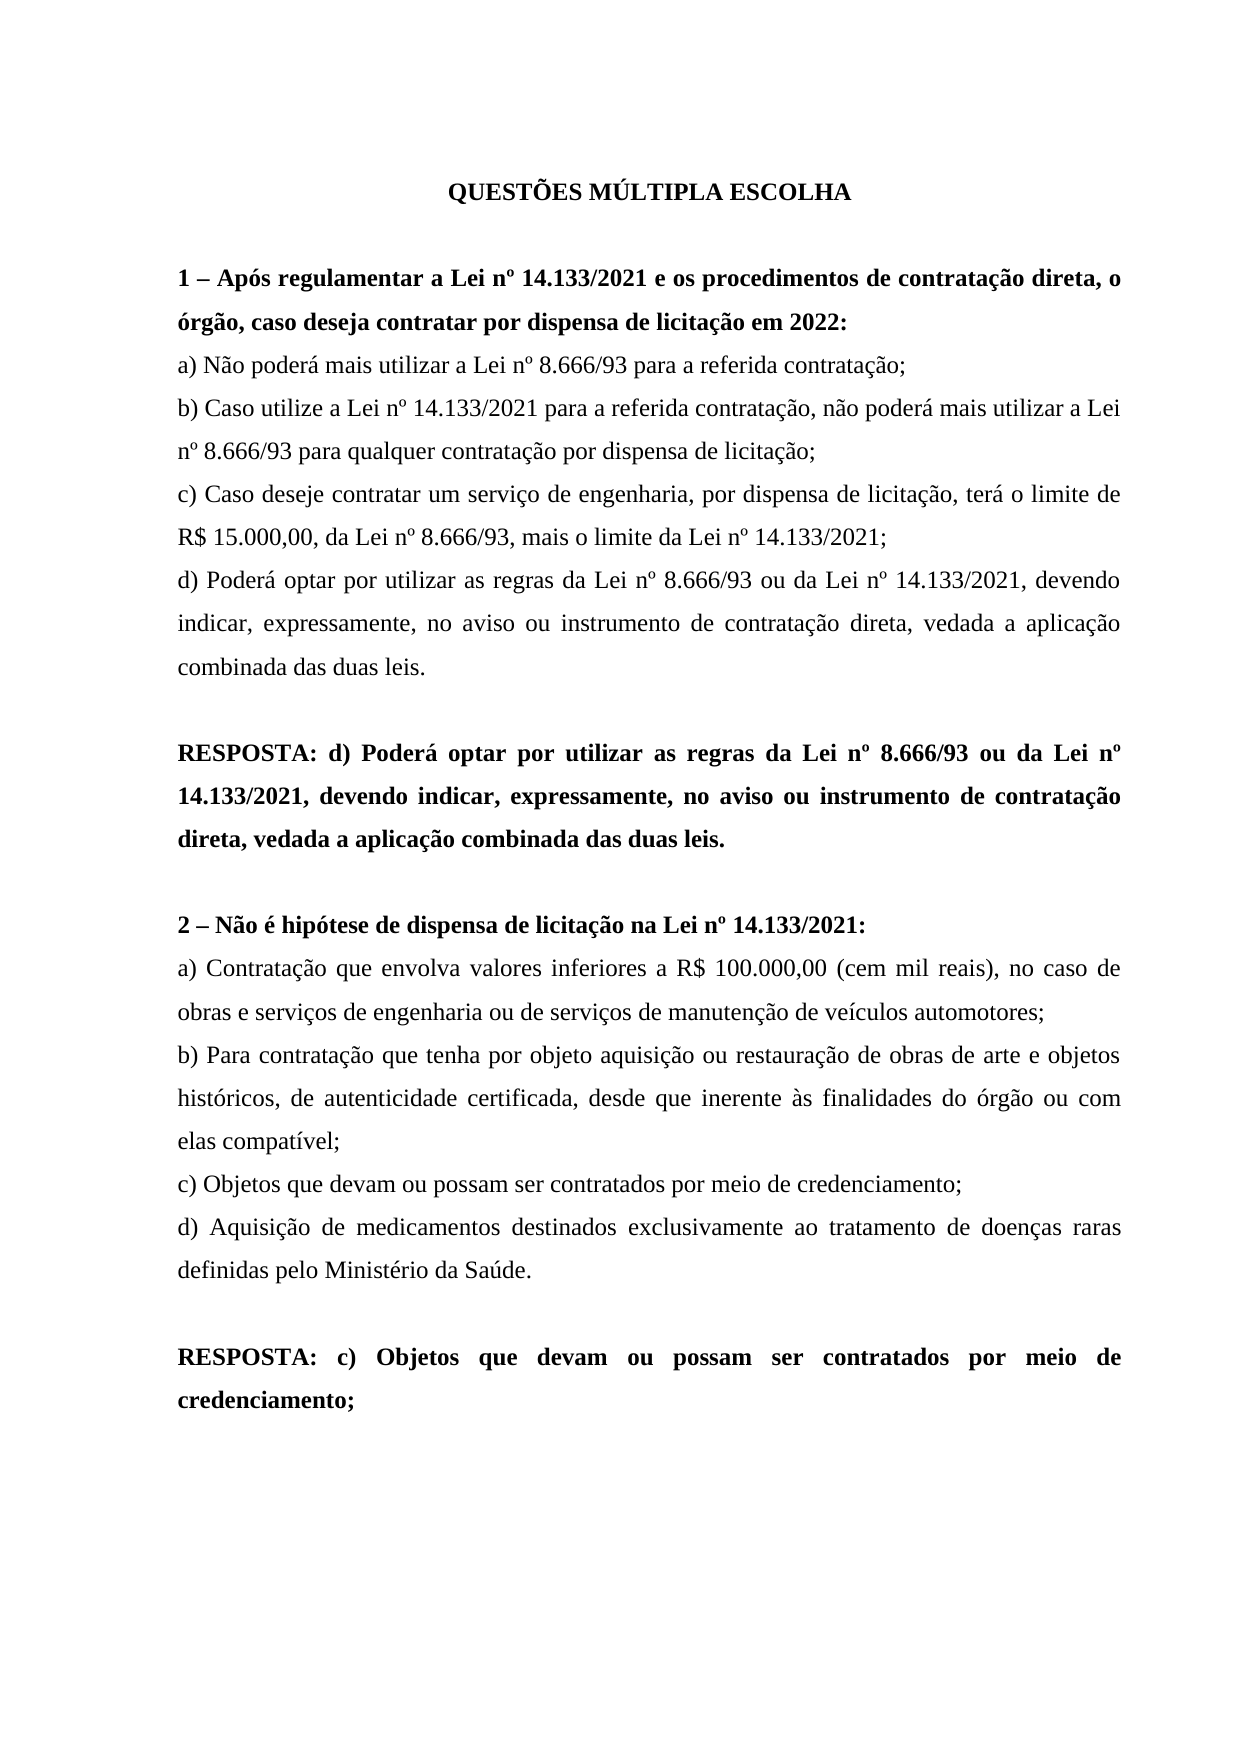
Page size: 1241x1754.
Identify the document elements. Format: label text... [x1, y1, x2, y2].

text c) Objetos que devam ou possam ser contratados por meio de credenciamento; [177, 1169, 1122, 1198]
text a) Não poderá mais utilizar a Lei nº 8.666/93 para a referida contratação; [177, 350, 1122, 378]
text d) Aquisição de medicamentos destinados exclusivamente ao tratamento de doenças raras definidas pelo Ministério da Saúde. [177, 1212, 1122, 1284]
text a) Contratação que envolva valores inferiores a R$ 100.000,00 (cem mil reais), no caso de obras e serviços de engenharia ou de serviços de manutenção de veículos automotores; [177, 953, 1122, 1025]
text b) Para contratação que tenha por objeto aquisição ou restauração de obras de arte e objetos históricos, de autenticidade certificada, desde que inerente às finalidades do órgão ou com elas compatível; [177, 1040, 1122, 1155]
text RESPOSTA: d) Poderá optar por utilizar as regras da Lei nº 8.666/93 ou da Lei nº 14.133/2021, devendo indicar, expressamente, no aviso ou instrumento de contratação direta, vedada a aplicação combinada das duas leis. [177, 738, 1122, 853]
text RESPOSTA: c) Objetos que devam ou possam ser contratados por meio de credenciamento; [177, 1342, 1122, 1413]
text 1 – Após regulamentar a Lei nº 14.133/2021 e os procedimentos de contratação direta, o órgão, caso deseja contratar por dispensa de licitação em 2022: [177, 263, 1122, 335]
text QUESTÕES MÚLTIPLA ESCOLHA [177, 177, 1122, 206]
text b) Caso utilize a Lei nº 14.133/2021 para a referida contratação, não poderá mais utilizar a Lei nº 8.666/93 para qualquer contratação por dispensa de licitação; [177, 393, 1122, 465]
text c) Caso deseje contratar um serviço de engenharia, por dispensa de licitação, terá o limite de R$ 15.000,00, da Lei nº 8.666/93, mais o limite da Lei nº 14.133/2021; [177, 479, 1122, 551]
text d) Poderá optar por utilizar as regras da Lei nº 8.666/93 ou da Lei nº 14.133/2021, devendo indicar, expressamente, no aviso ou instrumento de contratação direta, vedada a aplicação combinada das duas leis. [177, 565, 1122, 680]
text 2 – Não é hipótese de dispensa de licitação na Lei nº 14.133/2021: [177, 910, 1122, 939]
